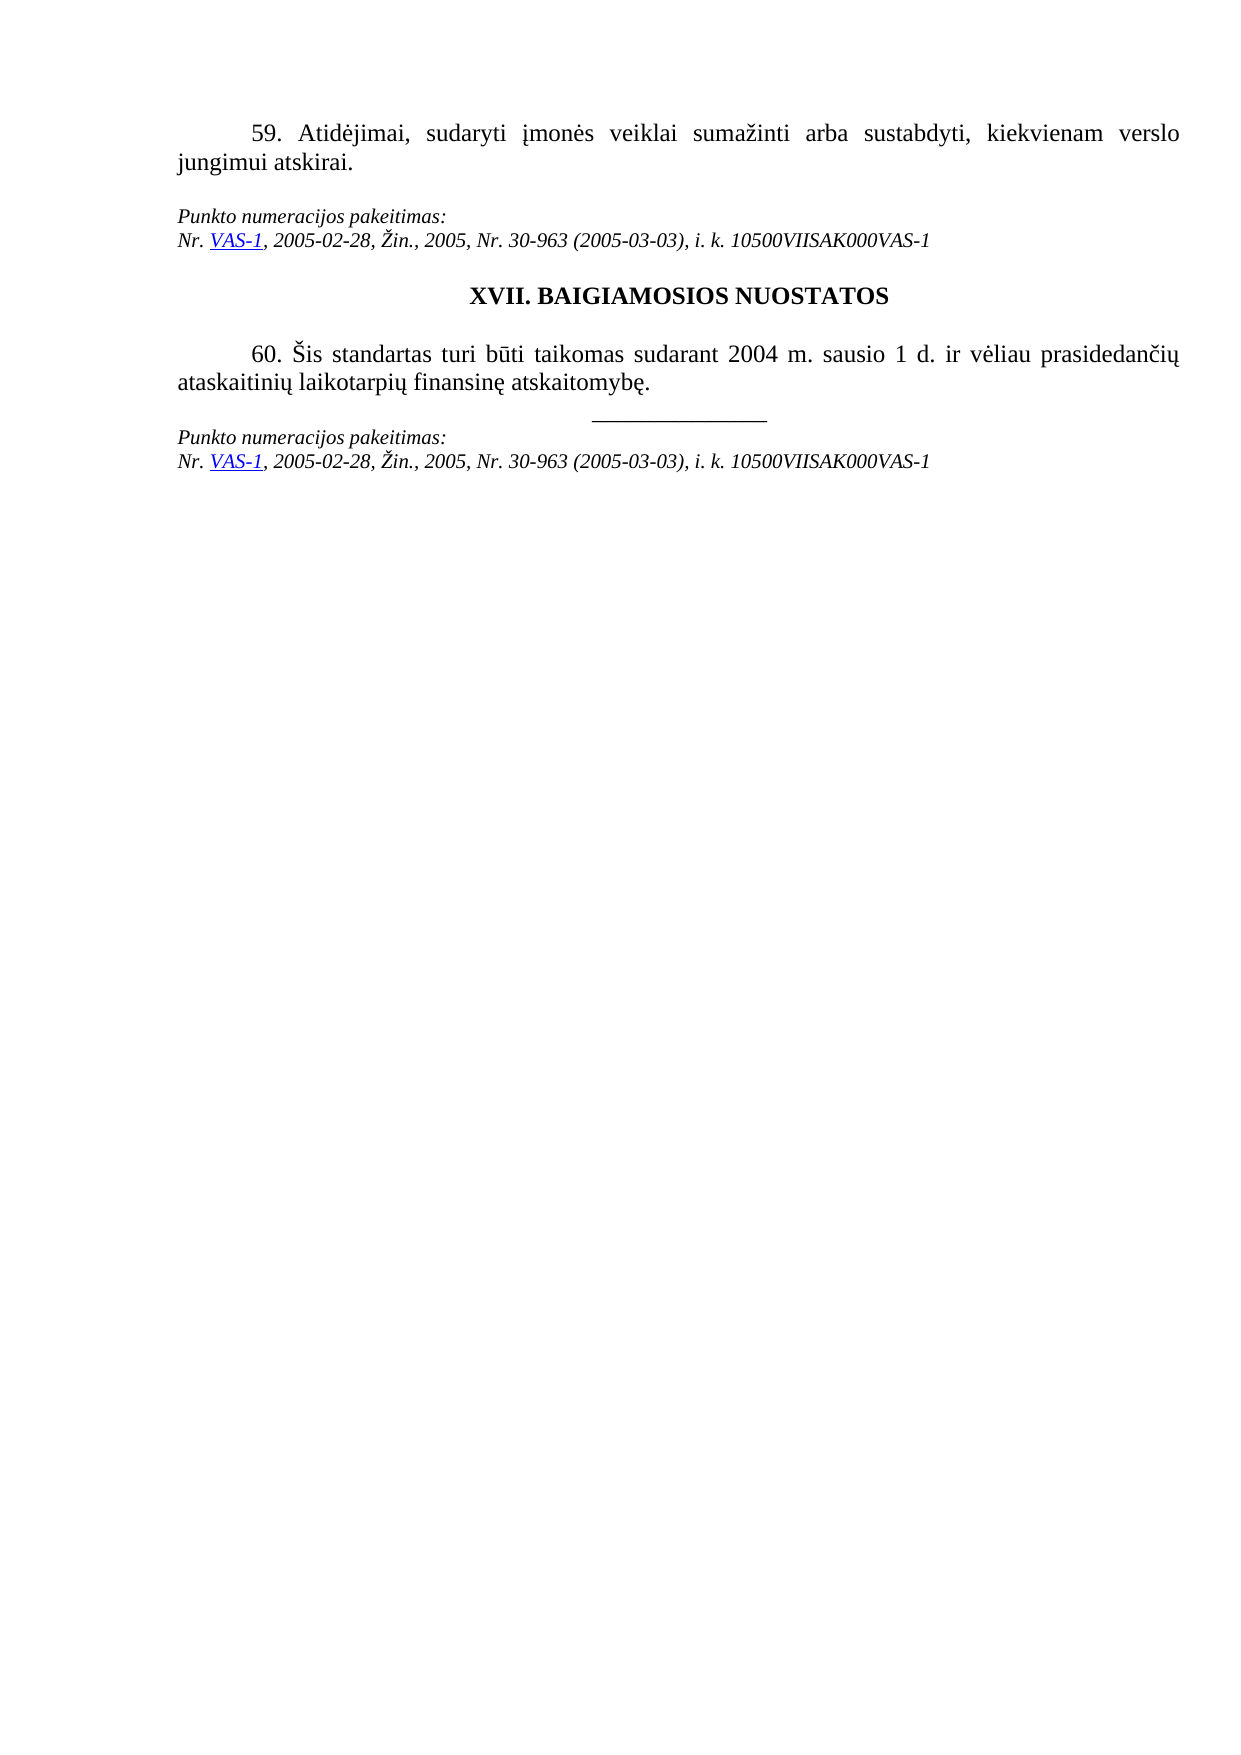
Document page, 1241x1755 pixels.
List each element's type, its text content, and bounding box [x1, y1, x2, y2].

text ______________ [177, 396, 1181, 425]
text 59. Atidėjimai, sudaryti įmonės veiklai sumažinti arba sustabdyti, kiekvienam verslo jungimui atskirai. [177, 118, 1181, 176]
text Punkto numeracijos pakeitimas: [177, 204, 1181, 228]
text Punkto numeracijos pakeitimas: [177, 425, 1181, 449]
text Nr. VAS-1, 2005-02-28, Žin., 2005, Nr. 30-963 (2005-03-03), i. k. 10500VIISAK000VAS-1 [177, 228, 1181, 252]
text Nr. VAS-1, 2005-02-28, Žin., 2005, Nr. 30-963 (2005-03-03), i. k. 10500VIISAK000VAS-1 [177, 449, 1181, 473]
text 60. Šis standartas turi būti taikomas sudarant 2004 m. sausio 1 d. ir vėliau prasidedančių ataskaitinių laikotarpių finansinę atskaitomybę. [177, 339, 1181, 396]
text XVII. baigiamosios nuostatos [177, 281, 1181, 310]
